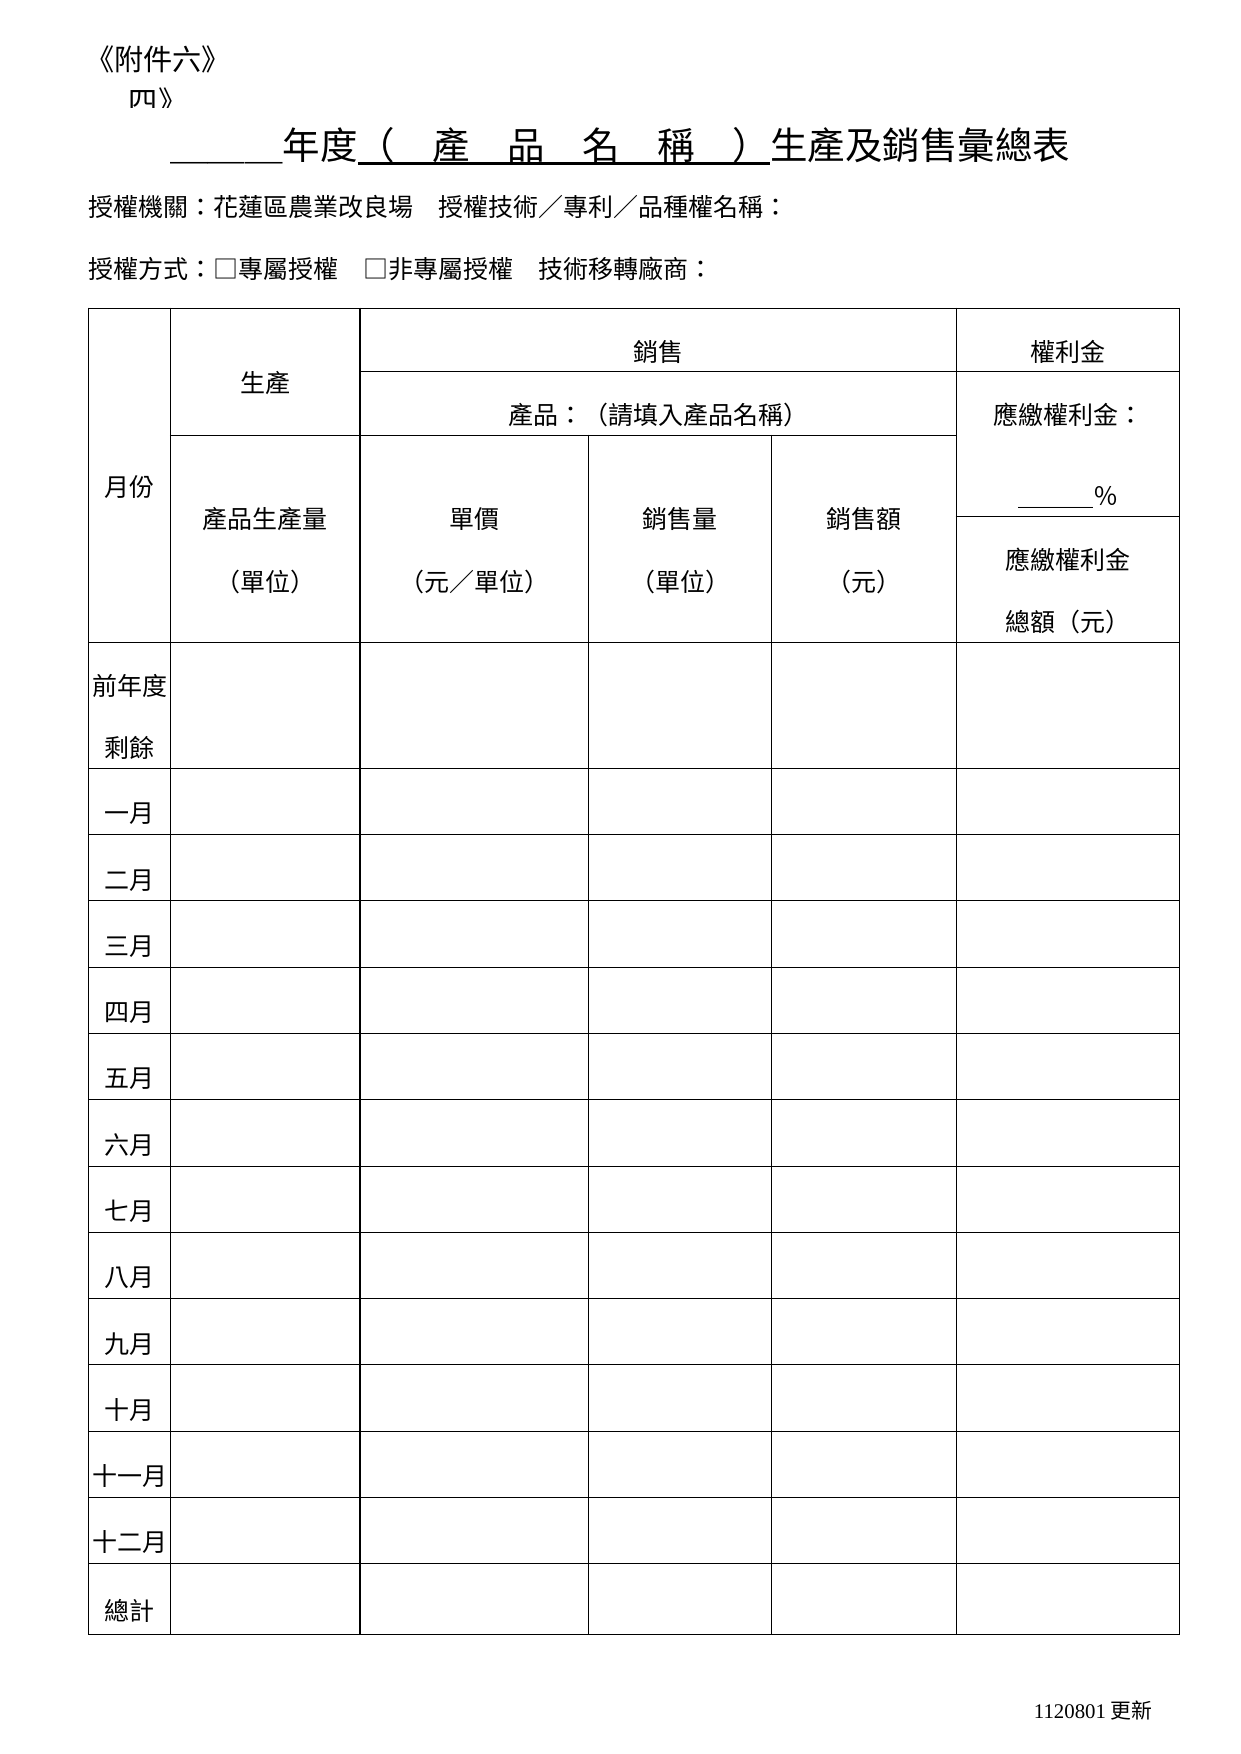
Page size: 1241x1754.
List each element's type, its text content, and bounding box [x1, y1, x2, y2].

table_cell [361, 1167, 588, 1232]
table_header 生產 [171, 309, 359, 434]
table_cell 總計 [89, 1564, 170, 1634]
table_cell [957, 643, 1179, 768]
table_cell [171, 1365, 359, 1431]
table_cell 產品：（請填入產品名稱） [361, 372, 956, 434]
table_cell [957, 968, 1179, 1033]
table_cell [772, 643, 956, 768]
table_cell [361, 1365, 588, 1431]
table_cell [589, 643, 771, 768]
table_cell [957, 1564, 1179, 1634]
table_cell [589, 1299, 771, 1364]
table_cell [772, 1233, 956, 1298]
table_header 月份 [89, 309, 170, 642]
table_cell 銷售額 （元） [772, 436, 956, 642]
table_cell [589, 769, 771, 834]
table_cell [957, 1299, 1179, 1364]
table_cell [361, 968, 588, 1033]
text 授權方式：□專屬授權 □非專屬授權 技術移轉廠商： [89, 226, 1152, 289]
table_cell [361, 1233, 588, 1298]
text ＿＿＿年度（ 產 品 名 稱 ）生產及銷售彙總表 [100, 101, 1140, 164]
table_cell [957, 1233, 1179, 1298]
table_cell [589, 835, 771, 900]
table_cell [957, 1100, 1179, 1166]
text 授權機關：花蓮區農業改良場 授權技術／專利／品種權名稱： [89, 164, 1152, 226]
table_cell [171, 1498, 359, 1563]
table_cell 二月 [89, 835, 170, 900]
table_cell [589, 1100, 771, 1166]
table_cell [171, 1432, 359, 1497]
table_cell [171, 1233, 359, 1298]
table_cell [171, 1299, 359, 1364]
table_cell [361, 643, 588, 768]
table_cell 十一月 [89, 1432, 170, 1497]
table_cell [171, 835, 359, 900]
table_cell [772, 769, 956, 834]
table_cell [772, 901, 956, 967]
table_cell [772, 1498, 956, 1563]
table_cell [772, 1100, 956, 1166]
table_cell [361, 1034, 588, 1099]
table_cell [171, 901, 359, 967]
table_header 銷售 [361, 309, 956, 371]
table_cell [589, 968, 771, 1033]
table_cell [361, 1100, 588, 1166]
table_cell [772, 1299, 956, 1364]
table_cell [361, 835, 588, 900]
table_cell 八月 [89, 1233, 170, 1298]
table_cell [589, 1365, 771, 1431]
table_cell 前年度 剩餘 [89, 643, 170, 768]
table_header 權利金 [957, 309, 1179, 371]
table_cell [589, 1167, 771, 1232]
table_cell [361, 901, 588, 967]
table_cell [361, 1498, 588, 1563]
table_cell 應繳權利金： ＿＿＿％ [957, 372, 1179, 516]
table_cell 十月 [89, 1365, 170, 1431]
table_cell 十二月 [89, 1498, 170, 1563]
table_cell [957, 835, 1179, 900]
table_cell [171, 1167, 359, 1232]
table_cell [589, 1564, 771, 1634]
table_cell 九月 [89, 1299, 170, 1364]
table_cell [589, 901, 771, 967]
text ＿＿＿年度（ 產 品 名 稱 ）生產及銷售彙總表 [67, 29, 249, 115]
table_cell [589, 1432, 771, 1497]
table_cell 銷售量 （單位） [589, 436, 771, 642]
table_cell [361, 1564, 588, 1634]
table_cell [171, 769, 359, 834]
table_cell 一月 [89, 769, 170, 834]
table_cell [772, 1034, 956, 1099]
table_cell [772, 968, 956, 1033]
table_cell 四月 [89, 968, 170, 1033]
table_cell [171, 1564, 359, 1634]
table_cell 五月 [89, 1034, 170, 1099]
text 《附件六》 四》 [81, 36, 234, 108]
table_cell [171, 1100, 359, 1166]
table_cell [171, 643, 359, 768]
table_cell [361, 769, 588, 834]
table_cell 單價 （元／單位） [361, 436, 588, 642]
table_cell [957, 901, 1179, 967]
table_cell [957, 1167, 1179, 1232]
table_cell [957, 1034, 1179, 1099]
table_cell [589, 1034, 771, 1099]
table_cell [361, 1432, 588, 1497]
table_cell [957, 1432, 1179, 1497]
table_cell 六月 [89, 1100, 170, 1166]
table_cell [957, 769, 1179, 834]
table_cell [171, 1034, 359, 1099]
table_cell 三月 [89, 901, 170, 967]
table_cell [957, 1365, 1179, 1431]
table_cell 產品生產量 （單位） [171, 436, 359, 642]
table_cell [589, 1498, 771, 1563]
table_cell [171, 968, 359, 1033]
table_cell [772, 835, 956, 900]
table_cell [772, 1564, 956, 1634]
table_cell 七月 [89, 1167, 170, 1232]
table_cell 應繳權利金 總額（元） [957, 517, 1179, 642]
table_cell [361, 1299, 588, 1364]
table_cell [772, 1365, 956, 1431]
table_cell [957, 1498, 1179, 1563]
table_cell [589, 1233, 771, 1298]
table_cell [772, 1432, 956, 1497]
table_cell [772, 1167, 956, 1232]
